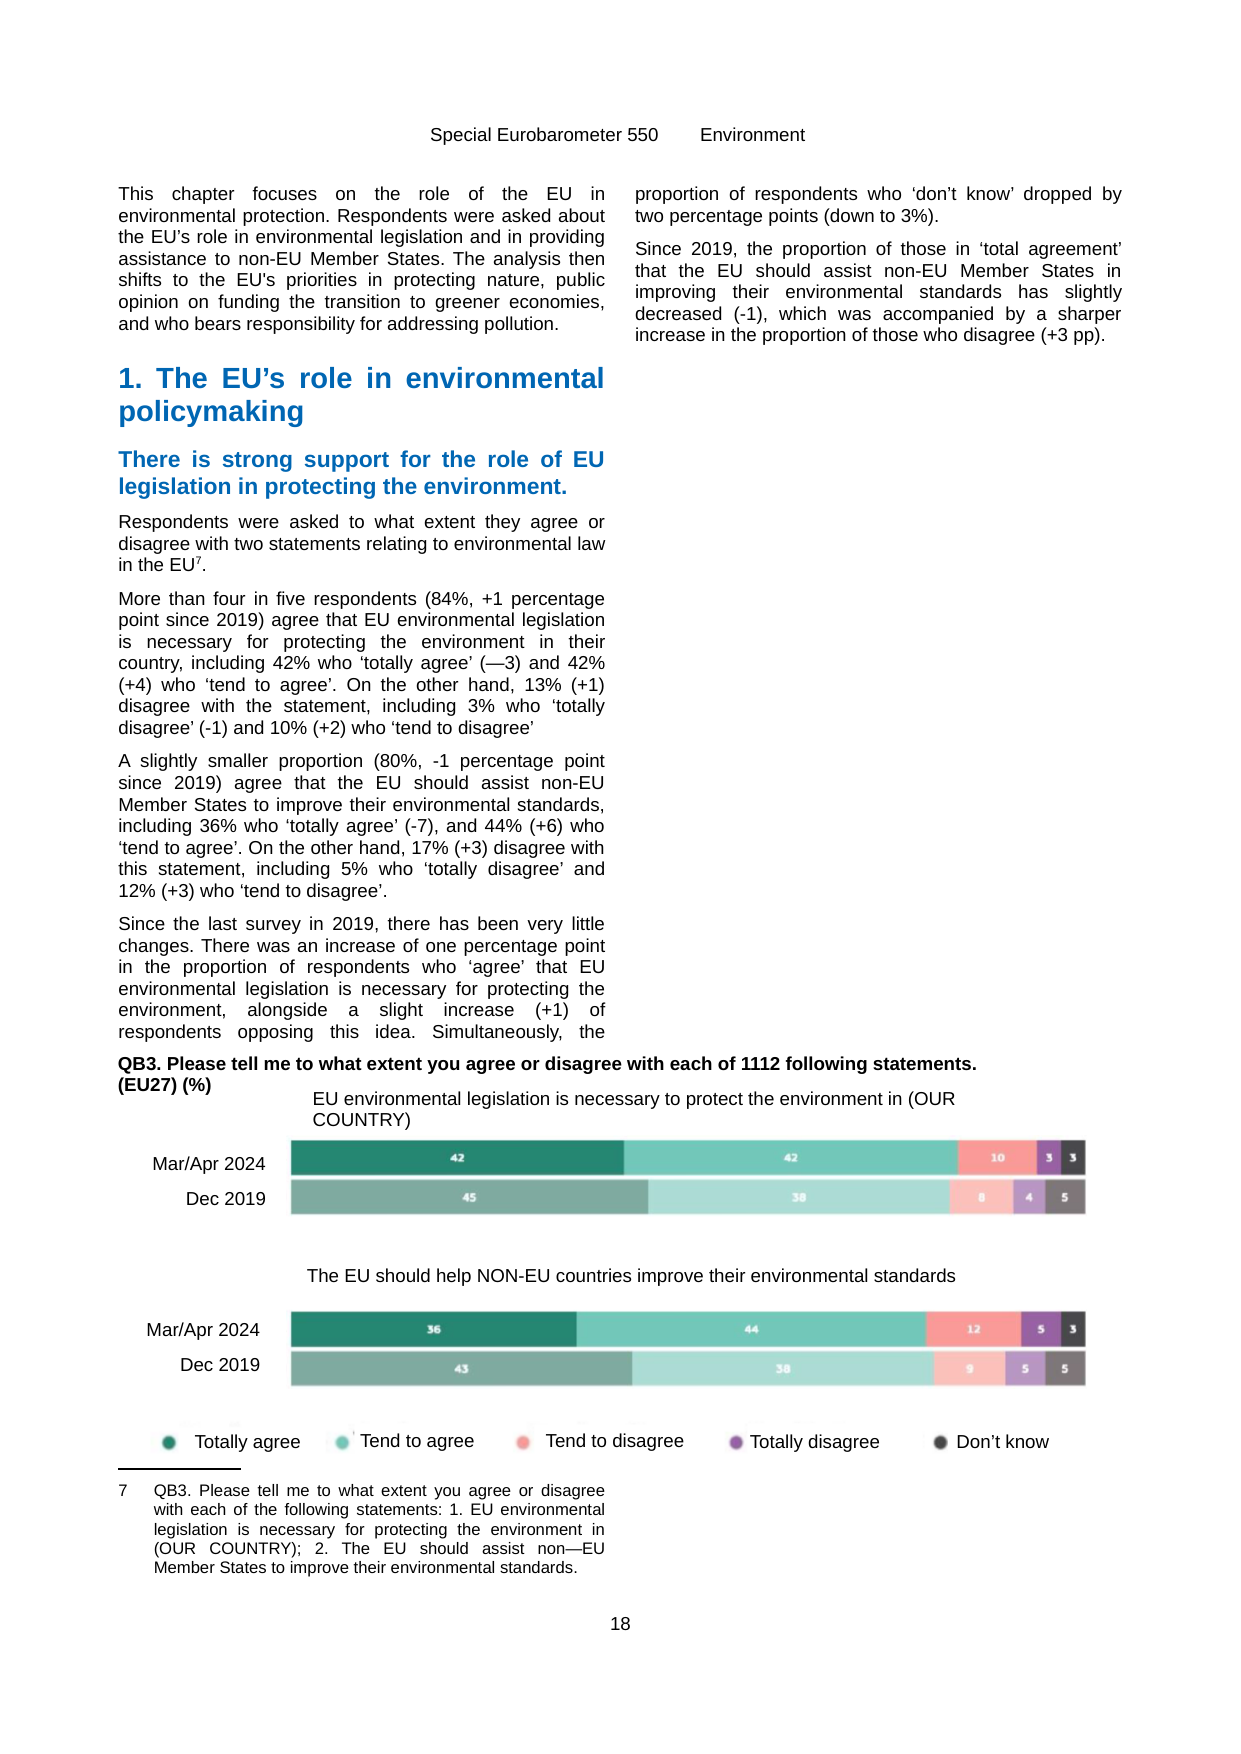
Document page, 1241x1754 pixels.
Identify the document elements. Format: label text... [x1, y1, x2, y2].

text Since the last survey in 2019, there has been very little changes. There was an increase of one percentage point in the proportion of respondents who ‘agree’ that EU environmental legislation is necessary for protecting the environment, alongside a slight increase (+1) of respondents opposing this idea. Simultaneously, the [118, 913, 605, 1042]
text This chapter focuses on the role of the EU in environmental protection. Respondents were asked about the EU’s role in environmental legislation and in providing assistance to non-EU Member States. The analysis then shifts to the EU's priorities in protecting nature, public opinion on funding the transition to greener economies, and who bears responsibility for addressing pollution. [118, 183, 605, 334]
text Respondents were asked to what extent they agree or disagree with two statements relating to environmental law in the EU. [118, 511, 605, 576]
picture [150, 1417, 948, 1456]
text proportion of respondents who ‘don’t know’ dropped by two percentage points (down to 3%). [635, 183, 1122, 226]
text There is strong support for the role of EU legislation in protecting the environment. [118, 446, 605, 499]
text QB3. Please tell me to what extent you agree or disagree with each of the following statements: 1. EU environmental legislation is necessary for protecting the environment in (OUR COUNTRY); 2. The EU should assist non—EU Member States to improve their environmental standards. [118, 1481, 605, 1577]
text More than four in five respondents (84%, +1 percentage point since 2019) agree that EU environmental legislation is necessary for protecting the environment in their country, including 42% who ‘totally agree’ (—3) and 42% (+4) who ‘tend to agree’. On the other hand, 13% (+1) disagree with the statement, including 3% who ‘totally disagree’ (-1) and 10% (+2) who ‘tend to disagree’ [118, 587, 605, 738]
text A slightly smaller proportion (80%, -1 percentage point since 2019) agree that the EU should assist non-EU Member States to improve their environmental standards, including 36% who ‘totally agree’ (-7), and 44% (+6) who ‘tend to agree’. On the other hand, 17% (+3) disagree with this statement, including 5% who ‘totally disagree’ and 12% (+3) who ‘tend to disagree’. [118, 750, 605, 901]
picture [286, 1135, 1087, 1389]
text Since 2019, the proportion of those in ‘total agreement’ that the EU should assist non-EU Member States in improving their environmental standards has slightly decreased (-1), which was accompanied by a sharper increase in the proportion of those who disagree (+3 pp). [635, 238, 1122, 346]
subtitle 1. The EU’s role in environmental policymaking [118, 361, 605, 428]
